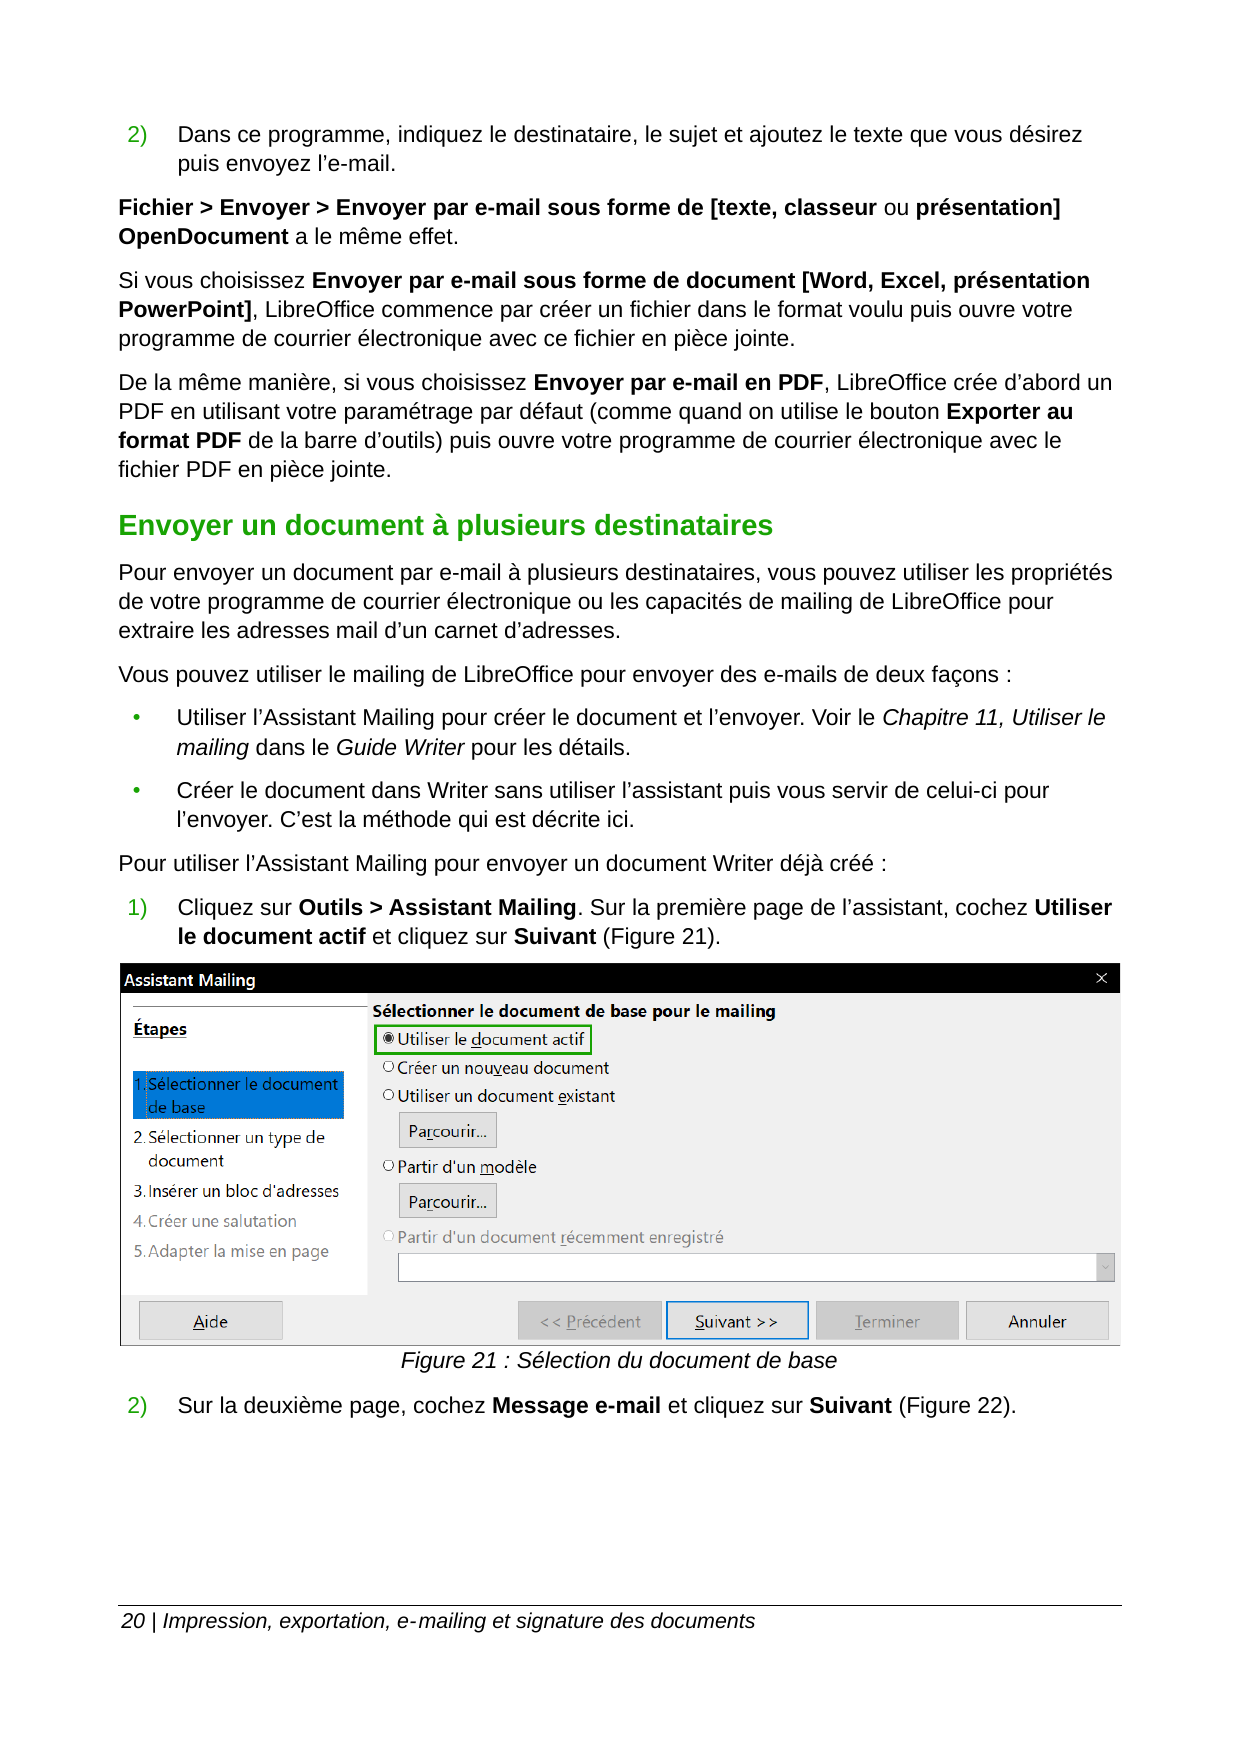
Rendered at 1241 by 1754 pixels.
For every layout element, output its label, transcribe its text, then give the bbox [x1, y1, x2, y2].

picture [120, 963, 1121, 1346]
list Utiliser l’Assistant Mailing pour créer le document et l’envoyer. Voir le Chapitre 11, Utiliser le mailing dans le Guide Writer pour les détails. [133, 701, 1122, 760]
text Pour envoyer un document par e-mail à plusieurs destinataires, vous pouvez utiliser les propriétés de votre programme de courrier électronique ou les capacités de mailing de LibreOffice pour extraire les adresses mail d’un carnet d’adresses. [118, 556, 1122, 643]
text Figure 21 : Sélection du document de base [118, 1345, 1122, 1374]
text Fichier > Envoyer > Envoyer par e-mail sous forme de [texte, classeur ou présentation] OpenDocument a le même effet. [118, 191, 1122, 249]
list Dans ce programme, indiquez le destinataire, le sujet et ajoutez le texte que vous désirez puis envoyez l’e-mail. [148, 118, 1122, 176]
list Créer le document dans Writer sans utiliser l’assistant puis vous servir de celui-ci pour l’envoyer. C’est la méthode qui est décrite ici. [133, 774, 1122, 833]
list Sur la deuxième page, cochez Message e-mail et cliquez sur Suivant (Figure 22). [148, 1389, 1122, 1418]
text Si vous choisissez Envoyer par e-mail sous forme de document [Word, Excel, présentation PowerPoint], LibreOffice commence par créer un fichier dans le format voulu puis ouvre votre programme de courrier électronique avec ce fichier en pièce jointe. [118, 264, 1122, 351]
subtitle Envoyer un document à plusieurs destinataires [118, 512, 1122, 541]
text Pour utiliser l’Assistant Mailing pour envoyer un document Writer déjà créé : [118, 847, 1122, 876]
text De la même manière, si vous choisissez Envoyer par e-mail en PDF, LibreOffice crée d’abord un PDF en utilisant votre paramétrage par défaut (comme quand on utilise le bouton Exporter au format PDF de la barre d’outils) puis ouvre votre programme de courrier électronique avec le fichier PDF en pièce jointe. [118, 366, 1122, 483]
list Cliquez sur Outils > Assistant Mailing. Sur la première page de l’assistant, cochez Utiliser le document actif et cliquez sur Suivant (Figure 21). [148, 891, 1122, 949]
text Vous pouvez utiliser le mailing de LibreOffice pour envoyer des e-mails de deux façons : [118, 658, 1122, 687]
